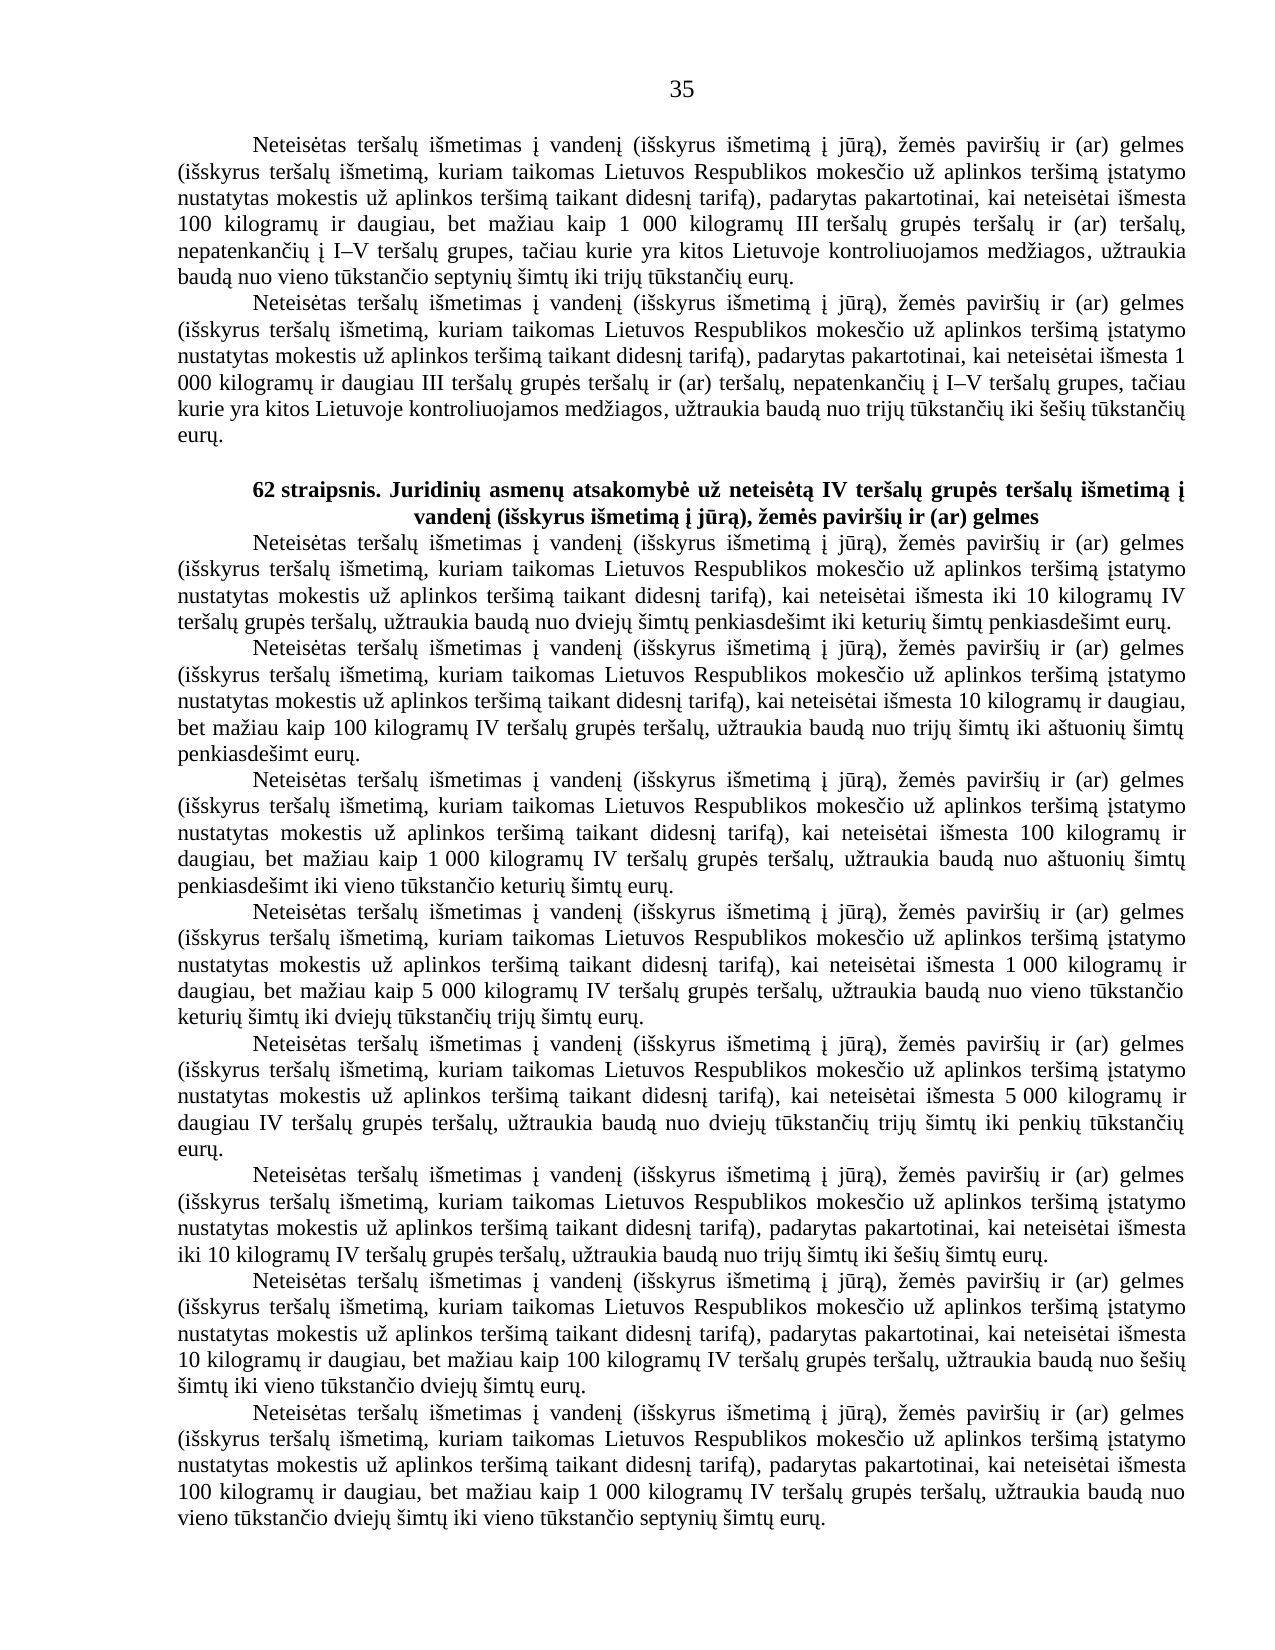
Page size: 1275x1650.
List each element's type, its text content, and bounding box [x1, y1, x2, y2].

text Neteisėtas teršalų išmetimas į vandenį (išskyrus išmetimą į jūrą), žemės paviršių ir (ar) gelmes (išskyrus teršalų išmetimą, kuriam taikomas Lietuvos Respublikos mokesčio už aplinkos teršimą įstatymo nustatytas mokestis už aplinkos teršimą taikant didesnį tarifą), kai neteisėtai išmesta 1 000 kilogramų ir daugiau, bet mažiau kaip 5 000 kilogramų IV teršalų grupės teršalų, užtraukia baudą nuo vieno tūkstančio keturių šimtų iki dviejų tūkstančių trijų šimtų eurų. [177, 898, 1186, 1030]
text Neteisėtas teršalų išmetimas į vandenį (išskyrus išmetimą į jūrą), žemės paviršių ir (ar) gelmes (išskyrus teršalų išmetimą, kuriam taikomas Lietuvos Respublikos mokesčio už aplinkos teršimą įstatymo nustatytas mokestis už aplinkos teršimą taikant didesnį tarifą), padarytas pakartotinai, kai neteisėtai išmesta iki 10 kilogramų IV teršalų grupės teršalų, užtraukia baudą nuo trijų šimtų iki šešių šimtų eurų. [177, 1162, 1186, 1267]
text Neteisėtas teršalų išmetimas į vandenį (išskyrus išmetimą į jūrą), žemės paviršių ir (ar) gelmes (išskyrus teršalų išmetimą, kuriam taikomas Lietuvos Respublikos mokesčio už aplinkos teršimą įstatymo nustatytas mokestis už aplinkos teršimą taikant didesnį tarifą), padarytas pakartotinai, kai neteisėtai išmesta 10 kilogramų ir daugiau, bet mažiau kaip 100 kilogramų IV teršalų grupės teršalų, užtraukia baudą nuo šešių šimtų iki vieno tūkstančio dviejų šimtų eurų. [177, 1267, 1186, 1399]
text Neteisėtas teršalų išmetimas į vandenį (išskyrus išmetimą į jūrą), žemės paviršių ir (ar) gelmes (išskyrus teršalų išmetimą, kuriam taikomas Lietuvos Respublikos mokesčio už aplinkos teršimą įstatymo nustatytas mokestis už aplinkos teršimą taikant didesnį tarifą), kai neteisėtai išmesta 10 kilogramų ir daugiau, bet mažiau kaip 100 kilogramų IV teršalų grupės teršalų, užtraukia baudą nuo trijų šimtų iki aštuonių šimtų penkiasdešimt eurų. [177, 634, 1186, 766]
text Neteisėtas teršalų išmetimas į vandenį (išskyrus išmetimą į jūrą), žemės paviršių ir (ar) gelmes (išskyrus teršalų išmetimą, kuriam taikomas Lietuvos Respublikos mokesčio už aplinkos teršimą įstatymo nustatytas mokestis už aplinkos teršimą taikant didesnį tarifą), kai neteisėtai išmesta 100 kilogramų ir daugiau, bet mažiau kaip 1 000 kilogramų IV teršalų grupės teršalų, užtraukia baudą nuo aštuonių šimtų penkiasdešimt iki vieno tūkstančio keturių šimtų eurų. [177, 766, 1186, 898]
text Neteisėtas teršalų išmetimas į vandenį (išskyrus išmetimą į jūrą), žemės paviršių ir (ar) gelmes (išskyrus teršalų išmetimą, kuriam taikomas Lietuvos Respublikos mokesčio už aplinkos teršimą įstatymo nustatytas mokestis už aplinkos teršimą taikant didesnį tarifą), kai neteisėtai išmesta iki 10 kilogramų IV teršalų grupės teršalų, užtraukia baudą nuo dviejų šimtų penkiasdešimt iki keturių šimtų penkiasdešimt eurų. [177, 529, 1186, 634]
text Neteisėtas teršalų išmetimas į vandenį (išskyrus išmetimą į jūrą), žemės paviršių ir (ar) gelmes (išskyrus teršalų išmetimą, kuriam taikomas Lietuvos Respublikos mokesčio už aplinkos teršimą įstatymo nustatytas mokestis už aplinkos teršimą taikant didesnį tarifą), padarytas pakartotinai, kai neteisėtai išmesta 100 kilogramų ir daugiau, bet mažiau kaip 1 000 kilogramų IV teršalų grupės teršalų, užtraukia baudą nuo vieno tūkstančio dviejų šimtų iki vieno tūkstančio septynių šimtų eurų. [177, 1399, 1186, 1531]
text Neteisėtas teršalų išmetimas į vandenį (išskyrus išmetimą į jūrą), žemės paviršių ir (ar) gelmes (išskyrus teršalų išmetimą, kuriam taikomas Lietuvos Respublikos mokesčio už aplinkos teršimą įstatymo nustatytas mokestis už aplinkos teršimą taikant didesnį tarifą), padarytas pakartotinai, kai neteisėtai išmesta 100 kilogramų ir daugiau, bet mažiau kaip 1 000 kilogramų III teršalų grupės teršalų ir (ar) teršalų, nepatenkančių į I–V teršalų grupes, tačiau kurie yra kitos Lietuvoje kontroliuojamos medžiagos, užtraukia baudą nuo vieno tūkstančio septynių šimtų iki trijų tūkstančių eurų. [177, 131, 1186, 289]
text Neteisėtas teršalų išmetimas į vandenį (išskyrus išmetimą į jūrą), žemės paviršių ir (ar) gelmes (išskyrus teršalų išmetimą, kuriam taikomas Lietuvos Respublikos mokesčio už aplinkos teršimą įstatymo nustatytas mokestis už aplinkos teršimą taikant didesnį tarifą), padarytas pakartotinai, kai neteisėtai išmesta 1 000 kilogramų ir daugiau III teršalų grupės teršalų ir (ar) teršalų, nepatenkančių į I–V teršalų grupes, tačiau kurie yra kitos Lietuvoje kontroliuojamos medžiagos, užtraukia baudą nuo trijų tūkstančių iki šešių tūkstančių eurų. [177, 289, 1186, 448]
text 62 straipsnis. Juridinių asmenų atsakomybė už neteisėtą IV teršalų grupės teršalų išmetimą į vandenį (išskyrus išmetimą į jūrą), žemės paviršių ir (ar) gelmes [252, 476, 1186, 529]
text Neteisėtas teršalų išmetimas į vandenį (išskyrus išmetimą į jūrą), žemės paviršių ir (ar) gelmes (išskyrus teršalų išmetimą, kuriam taikomas Lietuvos Respublikos mokesčio už aplinkos teršimą įstatymo nustatytas mokestis už aplinkos teršimą taikant didesnį tarifą), kai neteisėtai išmesta 5 000 kilogramų ir daugiau IV teršalų grupės teršalų, užtraukia baudą nuo dviejų tūkstančių trijų šimtų iki penkių tūkstančių eurų. [177, 1030, 1186, 1162]
